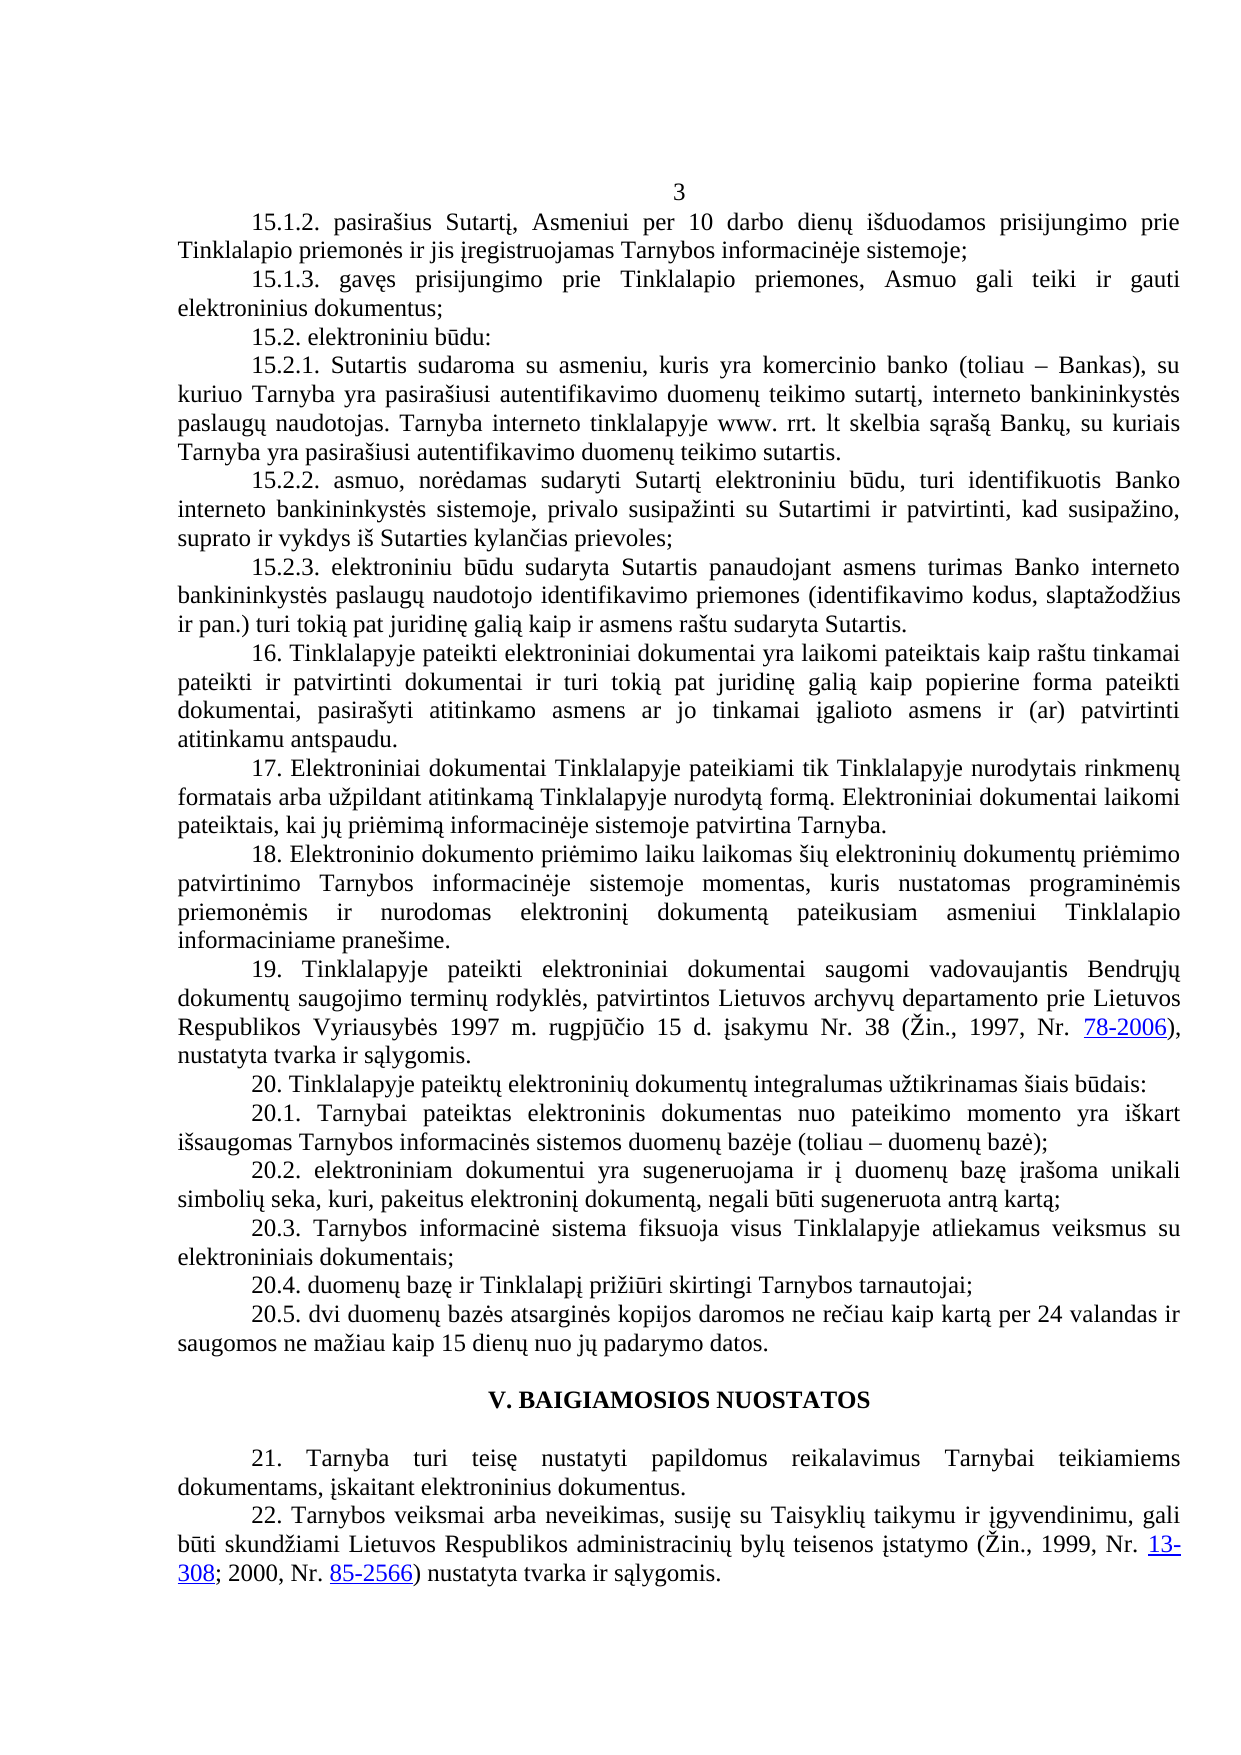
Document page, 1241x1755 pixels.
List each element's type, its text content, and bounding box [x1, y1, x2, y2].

text 15.1.3. gavęs prisijungimo prie Tinklalapio priemones, Asmuo gali teiki ir gauti elektroninius dokumentus; [177, 264, 1181, 322]
text 20. Tinklalapyje pateiktų elektroninių dokumentų integralumas užtikrinamas šiais būdais: [177, 1069, 1181, 1098]
text 20.4. duomenų bazę ir Tinklalapį prižiūri skirtingi Tarnybos tarnautojai; [177, 1270, 1181, 1299]
text 15.2.2. asmuo, norėdamas sudaryti Sutartį elektroniniu būdu, turi identifikuotis Banko interneto bankininkystės sistemoje, privalo susipažinti su Sutartimi ir patvirtinti, kad susipažino, suprato ir vykdys iš Sutarties kylančias prievoles; [177, 465, 1181, 552]
text 20.2. elektroniniam dokumentui yra sugeneruojama ir į duomenų bazę įrašoma unikali simbolių seka, kuri, pakeitus elektroninį dokumentą, negali būti sugeneruota antrą kartą; [177, 1155, 1181, 1213]
text 20.3. Tarnybos informacinė sistema fiksuoja visus Tinklalapyje atliekamus veiksmus su elektroniniais dokumentais; [177, 1213, 1181, 1270]
text 20.1. Tarnybai pateiktas elektroninis dokumentas nuo pateikimo momento yra iškart išsaugomas Tarnybos informacinės sistemos duomenų bazėje (toliau – duomenų bazė); [177, 1098, 1181, 1155]
text 15.1.2. pasirašius Sutartį, Asmeniui per 10 darbo dienų išduodamos prisijungimo prie Tinklalapio priemonės ir jis įregistruojamas Tarnybos informacinėje sistemoje; [177, 207, 1181, 264]
text 18. Elektroninio dokumento priėmimo laiku laikomas šių elektroninių dokumentų priėmimo patvirtinimo Tarnybos informacinėje sistemoje momentas, kuris nustatomas programinėmis priemonėmis ir nurodomas elektroninį dokumentą pateikusiam asmeniui Tinklalapio informaciniame pranešime. [177, 839, 1181, 954]
text 15.2.1. Sutartis sudaroma su asmeniu, kuris yra komercinio banko (toliau – Bankas), su kuriuo Tarnyba yra pasirašiusi autentifikavimo duomenų teikimo sutartį, interneto bankininkystės paslaugų naudotojas. Tarnyba interneto tinklalapyje www. rrt. lt skelbia sąrašą Bankų, su kuriais Tarnyba yra pasirašiusi autentifikavimo duomenų teikimo sutartis. [177, 350, 1181, 465]
text 17. Elektroniniai dokumentai Tinklalapyje pateikiami tik Tinklalapyje nurodytais rinkmenų formatais arba užpildant atitinkamą Tinklalapyje nurodytą formą. Elektroniniai dokumentai laikomi pateiktais, kai jų priėmimą informacinėje sistemoje patvirtina Tarnyba. [177, 753, 1181, 839]
text 22. Tarnybos veiksmai arba neveikimas, susiję su Taisyklių taikymu ir įgyvendinimu, gali būti skundžiami Lietuvos Respublikos administracinių bylų teisenos įstatymo (Žin., 1999, Nr. 13-308; 2000, Nr. 85-2566) nustatyta tvarka ir sąlygomis. [177, 1500, 1181, 1587]
text 16. Tinklalapyje pateikti elektroniniai dokumentai yra laikomi pateiktais kaip raštu tinkamai pateikti ir patvirtinti dokumentai ir turi tokią pat juridinę galią kaip popierine forma pateikti dokumentai, pasirašyti atitinkamo asmens ar jo tinkamai įgalioto asmens ir (ar) patvirtinti atitinkamu antspaudu. [177, 638, 1181, 753]
text 20.5. dvi duomenų bazės atsarginės kopijos daromos ne rečiau kaip kartą per 24 valandas ir saugomos ne mažiau kaip 15 dienų nuo jų padarymo datos. [177, 1299, 1181, 1357]
text V. BAIGIAMOSIOS NUOSTATOS [177, 1385, 1181, 1414]
text 21. Tarnyba turi teisę nustatyti papildomus reikalavimus Tarnybai teikiamiems dokumentams, įskaitant elektroninius dokumentus. [177, 1443, 1181, 1500]
text 15.2.3. elektroniniu būdu sudaryta Sutartis panaudojant asmens turimas Banko interneto bankininkystės paslaugų naudotojo identifikavimo priemones (identifikavimo kodus, slaptažodžius ir pan.) turi tokią pat juridinę galią kaip ir asmens raštu sudaryta Sutartis. [177, 552, 1181, 638]
text 15.2. elektroniniu būdu: [177, 322, 1181, 350]
text 19. Tinklalapyje pateikti elektroniniai dokumentai saugomi vadovaujantis Bendrųjų dokumentų saugojimo terminų rodyklės, patvirtintos Lietuvos archyvų departamento prie Lietuvos Respublikos Vyriausybės 1997 m. rugpjūčio 15 d. įsakymu Nr. 38 (Žin., 1997, Nr. 78-2006), nustatyta tvarka ir sąlygomis. [177, 954, 1181, 1069]
